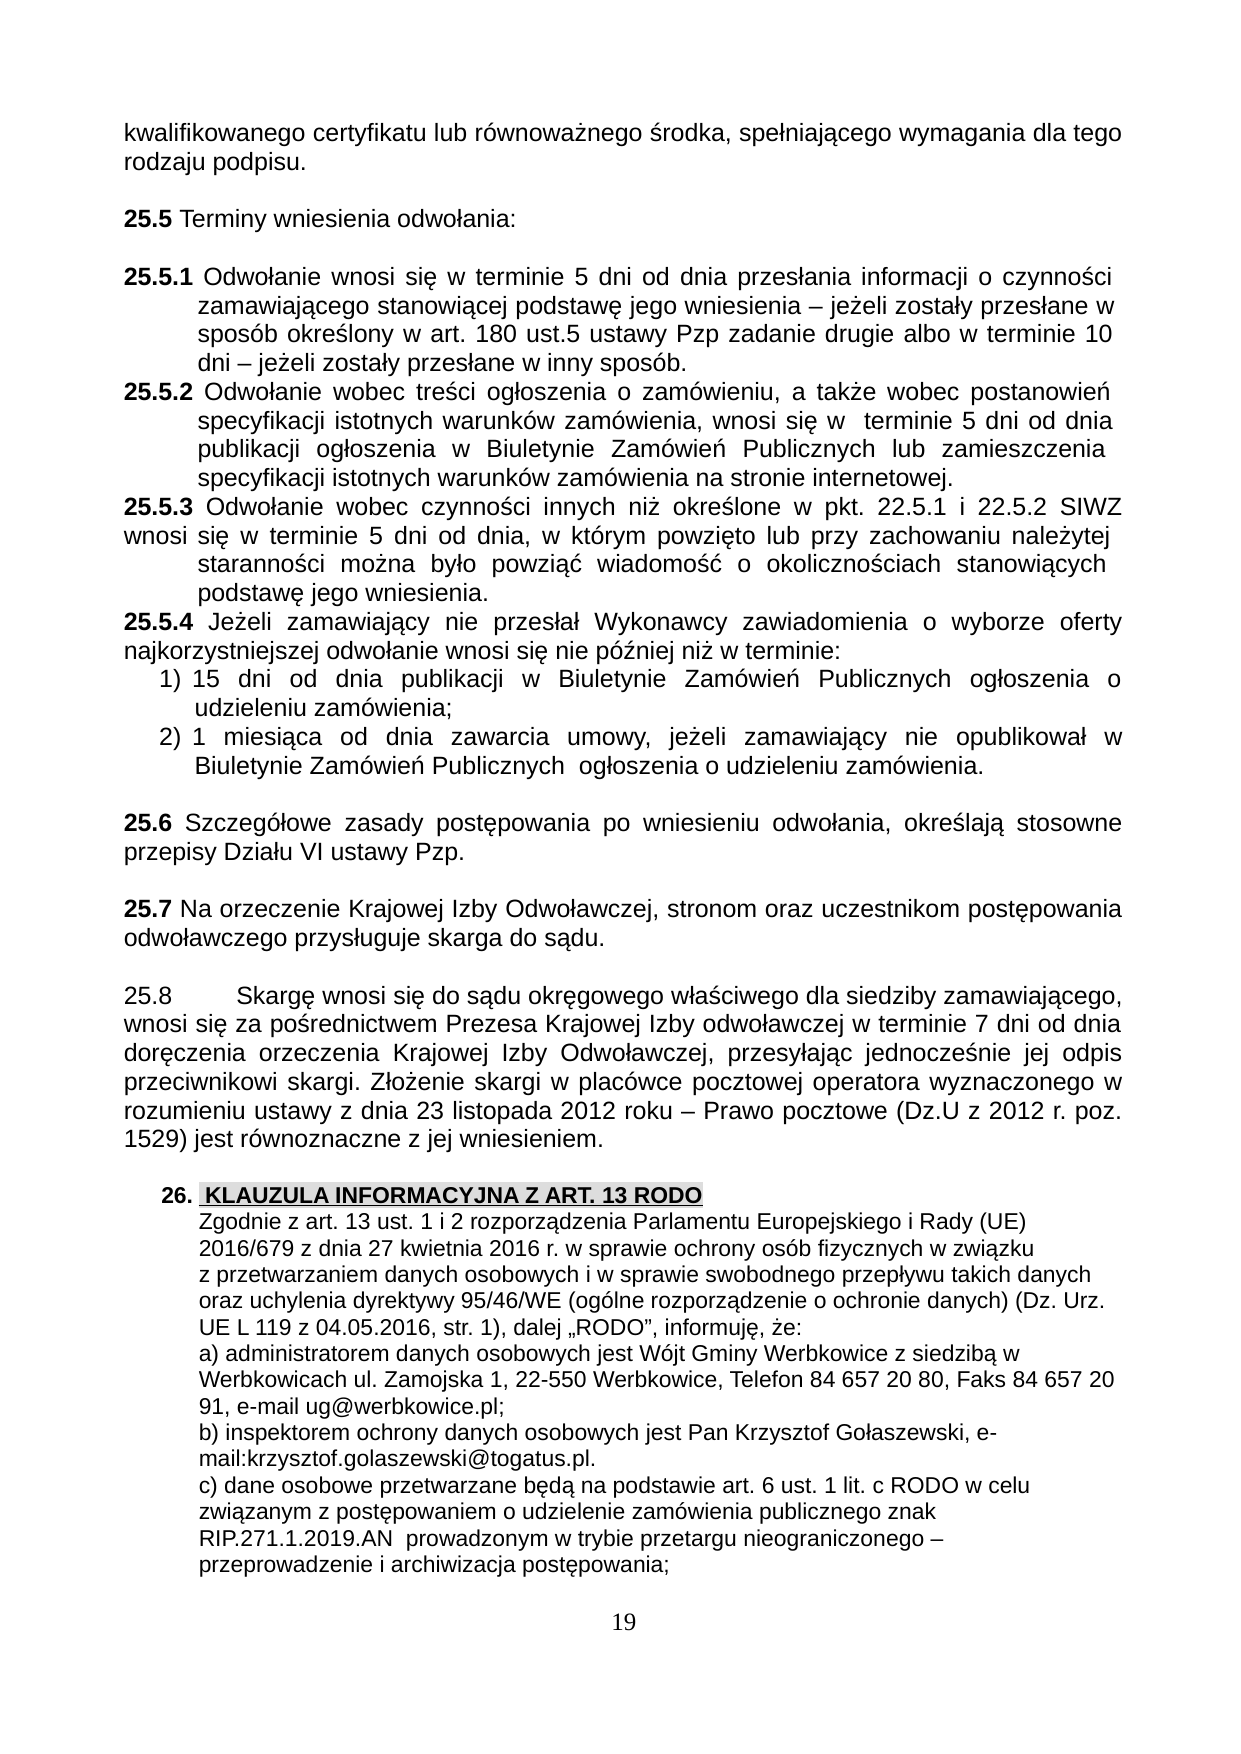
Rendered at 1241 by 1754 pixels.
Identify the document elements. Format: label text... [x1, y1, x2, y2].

list 25.5.4 Jeżeli zamawiający nie przesłał Wykonawcy zawiadomienia o wyborze oferty najkorzystniejszej odwołanie wnosi się nie później niż w terminie: [123, 607, 1123, 664]
list 25.6 Szczegółowe zasady postępowania po wniesieniu odwołania, określają stosowne przepisy Działu VI ustawy Pzp. [123, 808, 1123, 866]
list 25.5.3 Odwołanie wobec czynności innych niż określone w pkt. 22.5.1 i 22.5.2 SIWZ wnosi się w terminie 5 dni od dnia, w którym powzięto lub przy zachowaniu należytej staranności można było powziąć wiadomość o okolicznościach stanowiących podstawę jego wniesienia. [123, 492, 1123, 607]
list kwalifikowanego certyfikatu lub równoważnego środka, spełniającego wymagania dla tego rodzaju podpisu. [123, 118, 1123, 176]
list 25.5.2 Odwołanie wobec treści ogłoszenia o zamówieniu, a także wobec postanowień specyfikacji istotnych warunków zamówienia, wnosi się w terminie 5 dni od dnia publikacji ogłoszenia w Biuletynie Zamówień Publicznych lub zamieszczenia specyfikacji istotnych warunków zamówienia na stronie internetowej. [123, 377, 1123, 492]
list c) dane osobowe przetwarzane będą na podstawie art. 6 ust. 1 lit. c RODO w celu związanym z postępowaniem o udzielenie zamówienia publicznego znak RIP.271.1.2019.AN prowadzonym w trybie przetargu nieograniczonego – przeprowadzenie i archiwizacja postępowania; [161, 1472, 1123, 1577]
list 25.5 Terminy wniesienia odwołania: [123, 204, 1123, 233]
list KLAUZULA INFORMACYJNA Z ART. 13 RODO [161, 1182, 1123, 1208]
list 25.5.1 Odwołanie wnosi się w terminie 5 dni od dnia przesłania informacji o czynności zamawiającego stanowiącej podstawę jego wniesienia – jeżeli zostały przesłane w sposób określony w art. 180 ust.5 ustawy Pzp zadanie drugie albo w terminie 10 dni – jeżeli zostały przesłane w inny sposób. [123, 262, 1123, 377]
list Zgodnie z art. 13 ust. 1 i 2 rozporządzenia Parlamentu Europejskiego i Rady (UE) 2016/679 z dnia 27 kwietnia 2016 r. w sprawie ochrony osób fizycznych w związku z przetwarzaniem danych osobowych i w sprawie swobodnego przepływu takich danych oraz uchylenia dyrektywy 95/46/WE (ogólne rozporządzenie o ochronie danych) (Dz. Urz. UE L 119 z 04.05.2016, str. 1), dalej „RODO”, informuję, że: [161, 1208, 1123, 1340]
list 1 miesiąca od dnia zawarcia umowy, jeżeli zamawiający nie opublikował w Biuletynie Zamówień Publicznych ogłoszenia o udzieleniu zamówienia. [159, 722, 1123, 779]
list 25.7 Na orzeczenie Krajowej Izby Odwoławczej, stronom oraz uczestnikom postępowania odwoławczego przysługuje skarga do sądu. [123, 894, 1123, 952]
list a) administratorem danych osobowych jest Wójt Gminy Werbkowice z siedzibą w Werbkowicach ul. Zamojska 1, 22-550 Werbkowice, Telefon 84 657 20 80, Faks 84 657 20 91, e-mail ug@werbkowice.pl; [161, 1340, 1123, 1419]
list Skargę wnosi się do sądu okręgowego właściwego dla siedziby zamawiającego, wnosi się za pośrednictwem Prezesa Krajowej Izby odwoławczej w terminie 7 dni od dnia doręczenia orzeczenia Krajowej Izby Odwoławczej, przesyłając jednocześnie jej odpis przeciwnikowi skargi. Złożenie skargi w placówce pocztowej operatora wyznaczonego w rozumieniu ustawy z dnia 23 listopada 2012 roku – Prawo pocztowe (Dz.U z 2012 r. poz. 1529) jest równoznaczne z jej wniesieniem. [123, 981, 1123, 1153]
list b) inspektorem ochrony danych osobowych jest Pan Krzysztof Gołaszewski, e-mail:krzysztof.golaszewski@togatus.pl. [161, 1419, 1123, 1472]
list 15 dni od dnia publikacji w Biuletynie Zamówień Publicznych ogłoszenia o udzieleniu zamówienia; [159, 664, 1123, 722]
